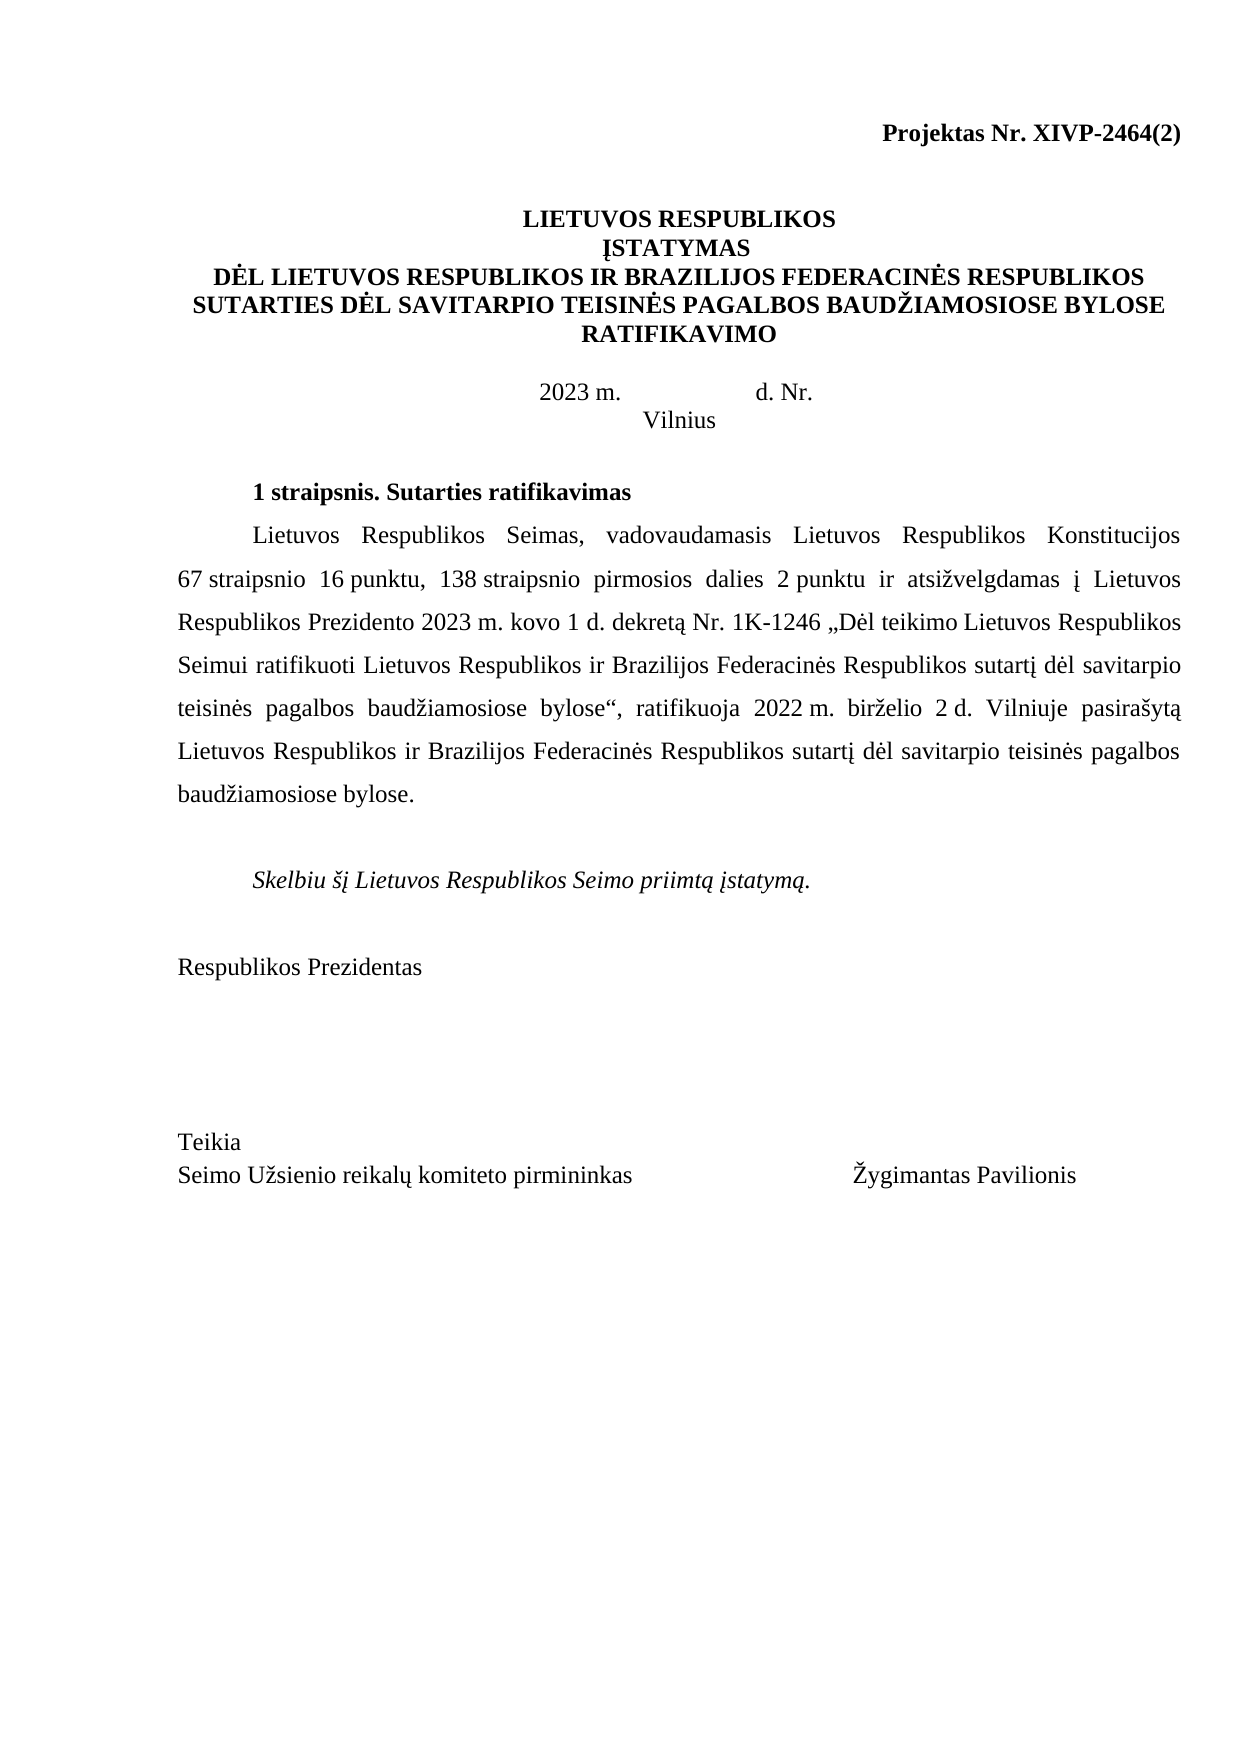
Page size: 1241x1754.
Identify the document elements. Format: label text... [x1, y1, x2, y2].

text Respublikos Prezidentas [177, 952, 1181, 981]
text Teikia [177, 1127, 1181, 1156]
text Lietuvos Respublikos Seimas, vadovaudamasis Lietuvos Respublikos Konstitucijos 67 straipsnio 16 punktu, 138 straipsnio pirmosios dalies 2 punktu ir atsižvelgdamas į Lietuvos Respublikos Prezidento 2023 m. kovo 1 d. dekretą Nr. 1K-1246 „Dėl teikimo Lietuvos Respublikos Seimui ratifikuoti Lietuvos Respublikos ir Brazilijos Federacinės Respublikos sutartį dėl savitarpio teisinės pagalbos baudžiamosiose bylose“, ratifikuoja 2022 m. birželio 2 d. Vilniuje pasirašytą Lietuvos Respublikos ir Brazilijos Federacinės Respublikos sutartį dėl savitarpio teisinės pagalbos baudžiamosiose bylose. [177, 521, 1181, 808]
text LIETUVOS RESPUBLIKOS [177, 204, 1181, 233]
subtitle Vilnius [177, 406, 1181, 434]
text Seimo Užsienio reikalų komiteto pirmininkas Žygimantas Pavilionis [177, 1160, 1181, 1189]
text Skelbiu šį Lietuvos Respublikos Seimo priimtą įstatymą. [177, 866, 1181, 894]
text ĮSTATYMAS [177, 233, 1181, 262]
text 1 straipsnis. Sutarties ratifikavimas [177, 477, 1181, 506]
text DĖL LIETUVOS RESPUBLIKOS IR BRAZILIJOS FEDERACINĖS RESPUBLIKOS SUTARTIES DĖL SAVITARPIO TEISINĖS PAGALBOS BAUDŽIAMOSIOSE BYLOSE RATIFIKAVIMO [177, 262, 1181, 348]
text Projektas Nr. XIVP-2464(2) [177, 118, 1181, 147]
text 2023 m. d. Nr. [177, 377, 1181, 406]
